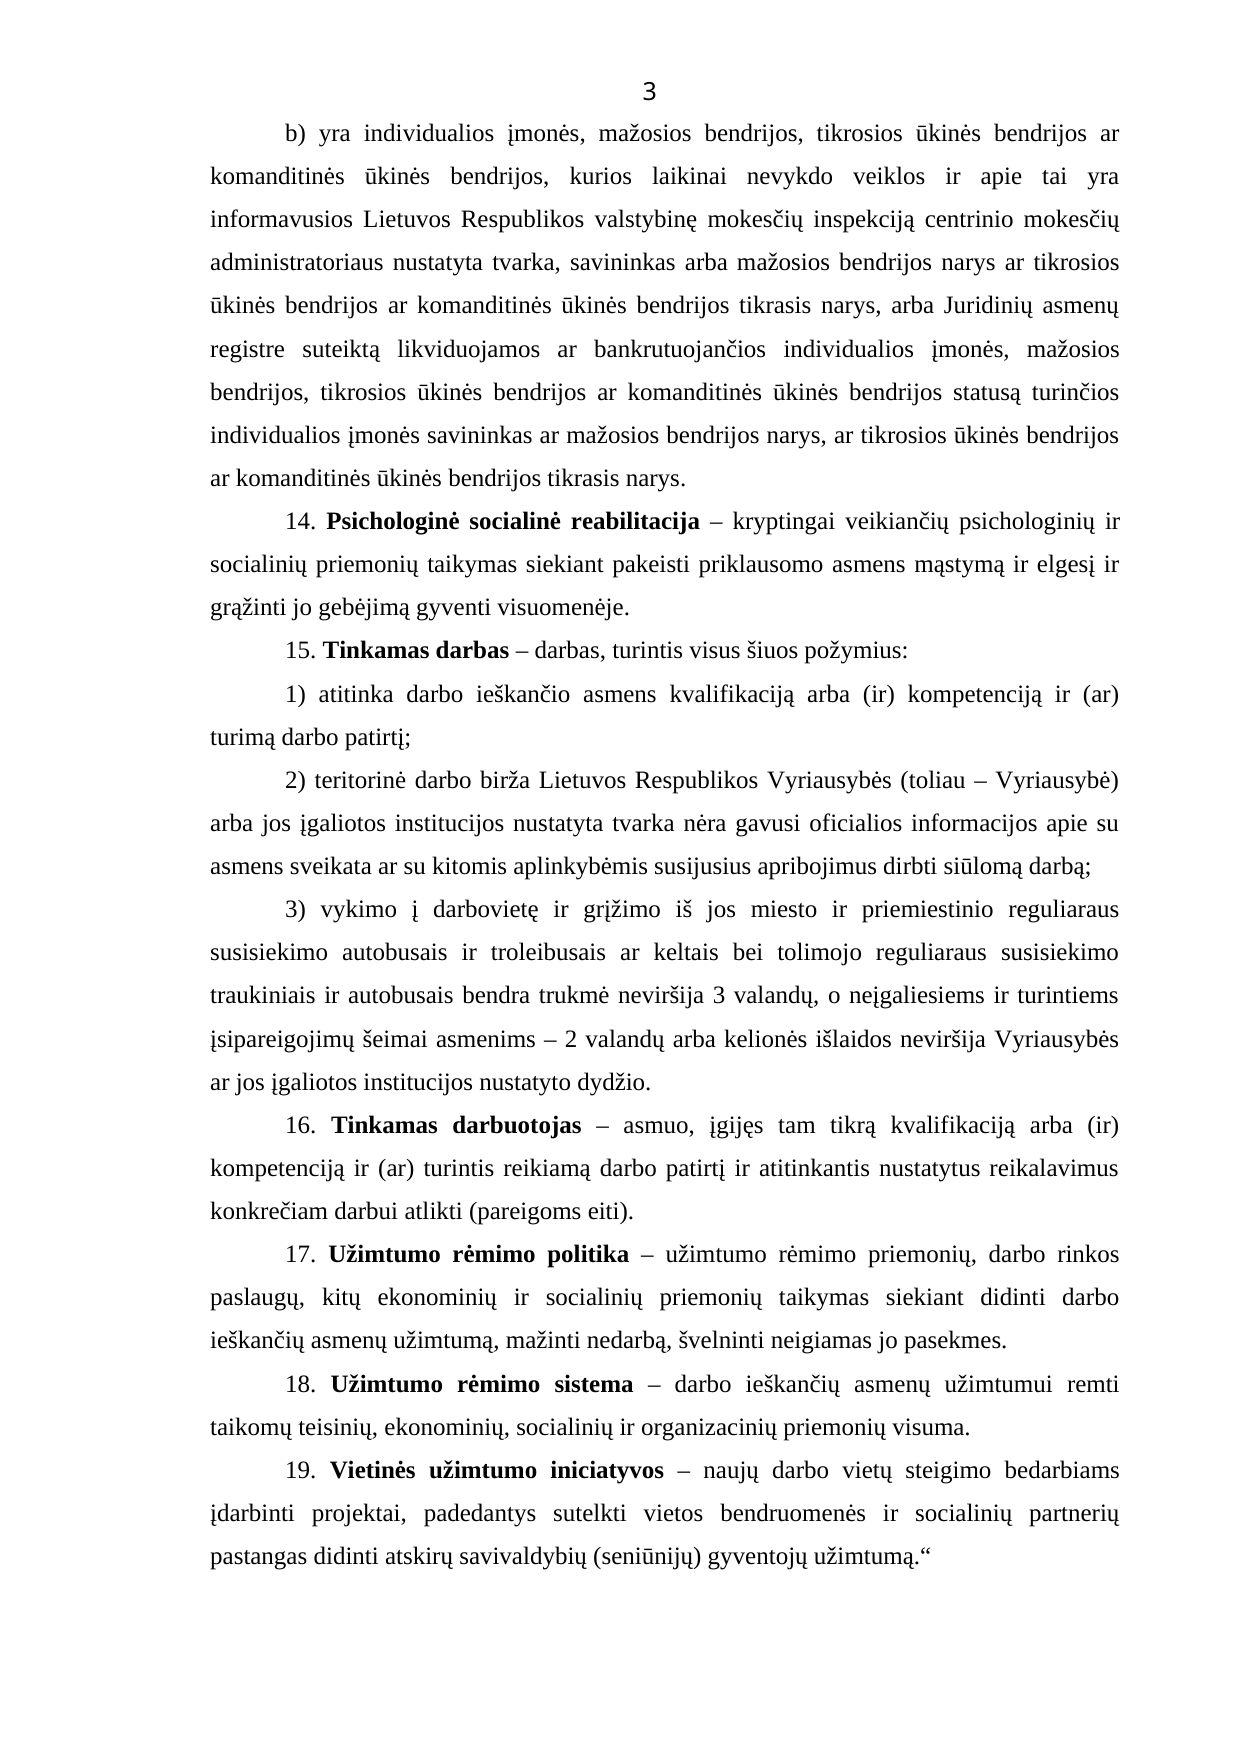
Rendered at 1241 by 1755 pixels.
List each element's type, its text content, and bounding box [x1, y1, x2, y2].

text 16. Tinkamas darbuotojas – asmuo, įgijęs tam tikrą kvalifikaciją arba (ir) kompetenciją ir (ar) turintis reikiamą darbo patirtį ir atitinkantis nustatytus reikalavimus konkrečiam darbui atlikti (pareigoms eiti). [210, 1110, 1120, 1225]
text 19. Vietinės užimtumo iniciatyvos – naujų darbo vietų steigimo bedarbiams įdarbinti projektai, padedantys sutelkti vietos bendruomenės ir socialinių partnerių pastangas didinti atskirų savivaldybių (seniūnijų) gyventojų užimtumą.“ [210, 1455, 1120, 1570]
text 17. Užimtumo rėmimo politika – užimtumo rėmimo priemonių, darbo rinkos paslaugų, kitų ekonominių ir socialinių priemonių taikymas siekiant didinti darbo ieškančių asmenų užimtumą, mažinti nedarbą, švelninti neigiamas jo pasekmes. [210, 1239, 1120, 1354]
text 3) vykimo į darbovietę ir grįžimo iš jos miesto ir priemiestinio reguliaraus susisiekimo autobusais ir troleibusais ar keltais bei tolimojo reguliaraus susisiekimo traukiniais ir autobusais bendra trukmė neviršija 3 valandų, o neįgaliesiems ir turintiems įsipareigojimų šeimai asmenims – 2 valandų arba kelionės išlaidos neviršija Vyriausybės ar jos įgaliotos institucijos nustatyto dydžio. [210, 894, 1120, 1096]
text 15. Tinkamas darbas – darbas, turintis visus šiuos požymius: [210, 636, 1120, 664]
text 14. Psichologinė socialinė reabilitacija – kryptingai veikiančių psichologinių ir socialinių priemonių taikymas siekiant pakeisti priklausomo asmens mąstymą ir elgesį ir grąžinti jo gebėjimą gyventi visuomenėje. [210, 506, 1120, 621]
text 18. Užimtumo rėmimo sistema – darbo ieškančių asmenų užimtumui remti taikomų teisinių, ekonominių, socialinių ir organizacinių priemonių visuma. [210, 1369, 1120, 1441]
text 2) teritorinė darbo birža Lietuvos Respublikos Vyriausybės (toliau – Vyriausybė) arba jos įgaliotos institucijos nustatyta tvarka nėra gavusi oficialios informacijos apie su asmens sveikata ar su kitomis aplinkybėmis susijusius apribojimus dirbti siūlomą darbą; [210, 765, 1120, 880]
text 1) atitinka darbo ieškančio asmens kvalifikaciją arba (ir) kompetenciją ir (ar) turimą darbo patirtį; [210, 679, 1120, 751]
text b) yra individualios įmonės, mažosios bendrijos, tikrosios ūkinės bendrijos ar komanditinės ūkinės bendrijos, kurios laikinai nevykdo veiklos ir apie tai yra informavusios Lietuvos Respublikos valstybinę mokesčių inspekciją centrinio mokesčių administratoriaus nustatyta tvarka, savininkas arba mažosios bendrijos narys ar tikrosios ūkinės bendrijos ar komanditinės ūkinės bendrijos tikrasis narys, arba Juridinių asmenų registre suteiktą likviduojamos ar bankrutuojančios individualios įmonės, mažosios bendrijos, tikrosios ūkinės bendrijos ar komanditinės ūkinės bendrijos statusą turinčios individualios įmonės savininkas ar mažosios bendrijos narys, ar tikrosios ūkinės bendrijos ar komanditinės ūkinės bendrijos tikrasis narys. [210, 118, 1120, 492]
